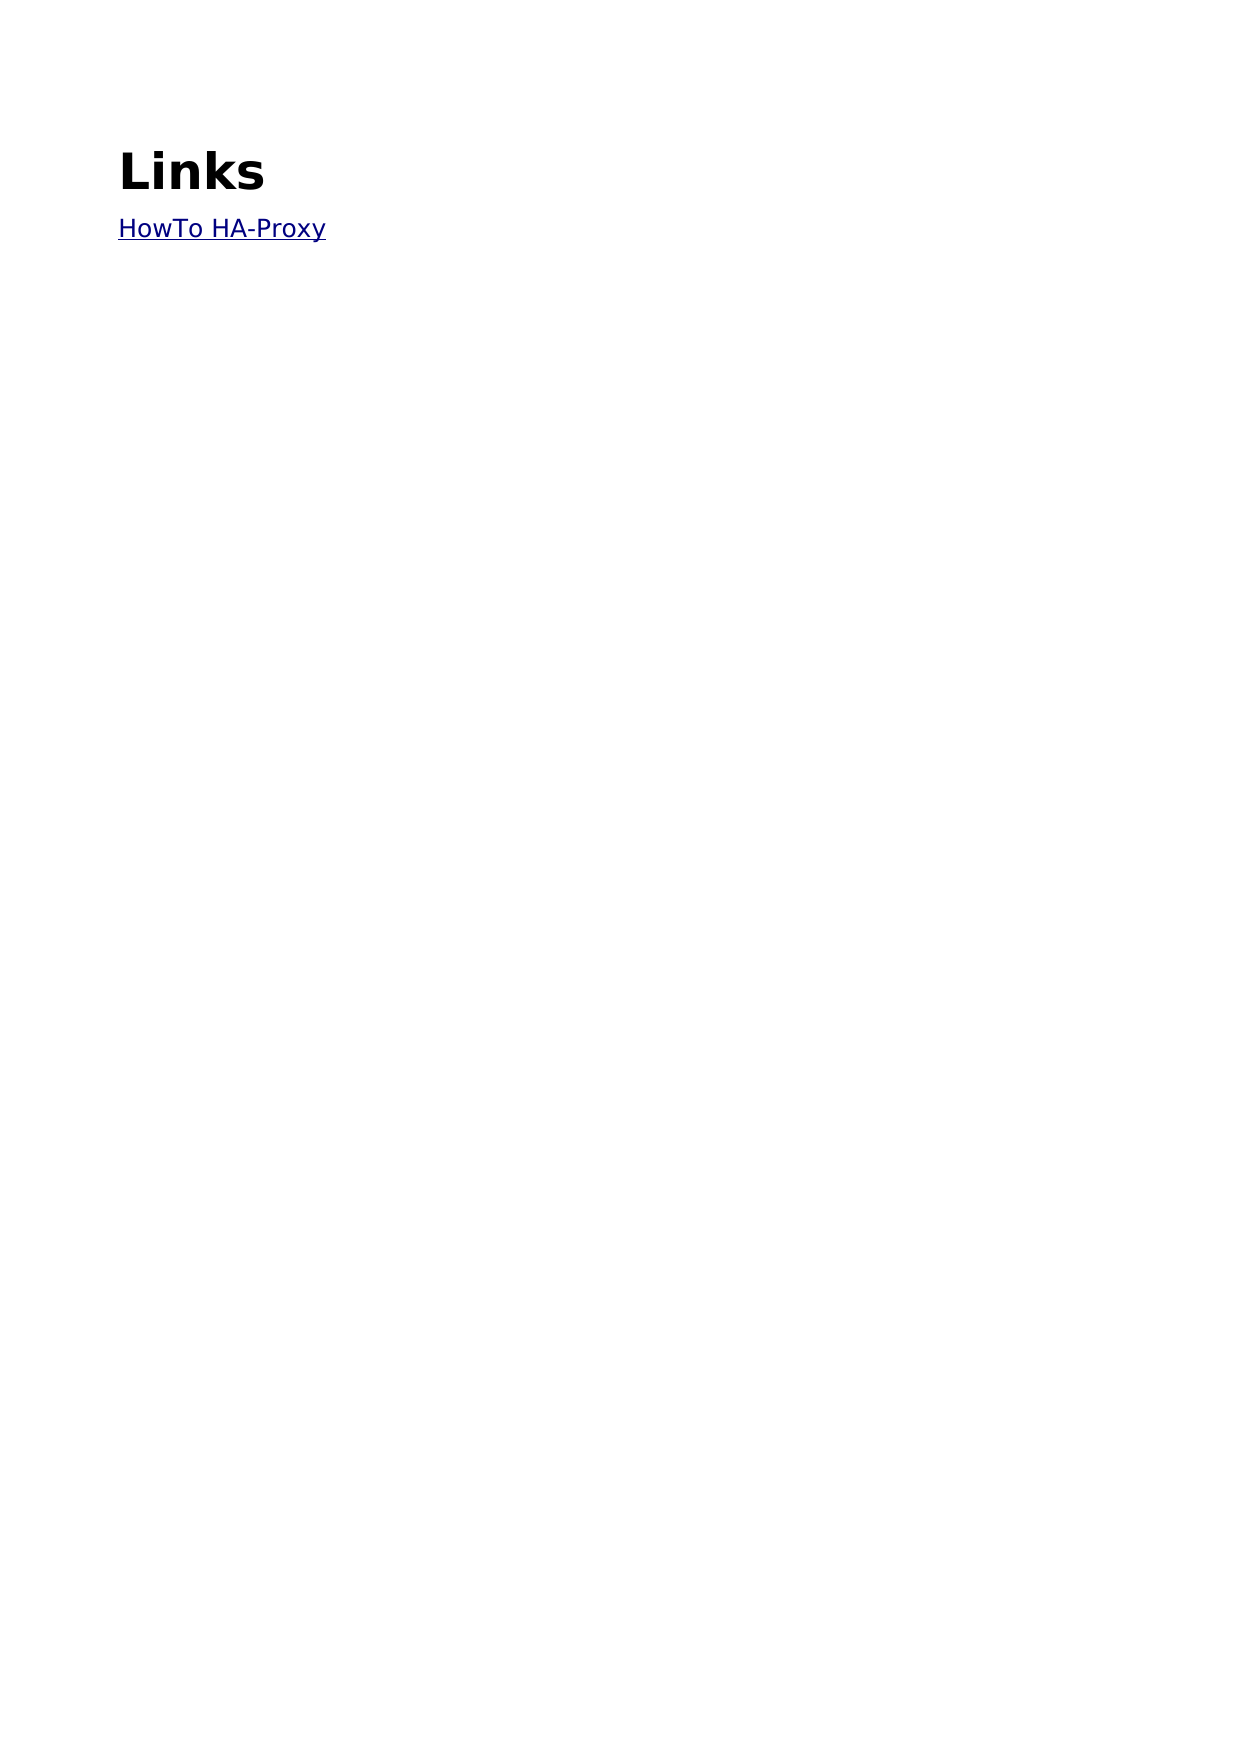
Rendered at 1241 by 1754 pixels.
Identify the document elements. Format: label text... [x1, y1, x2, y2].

subtitle Links [118, 143, 1122, 201]
text HowTo HA-Proxy [118, 214, 1122, 243]
